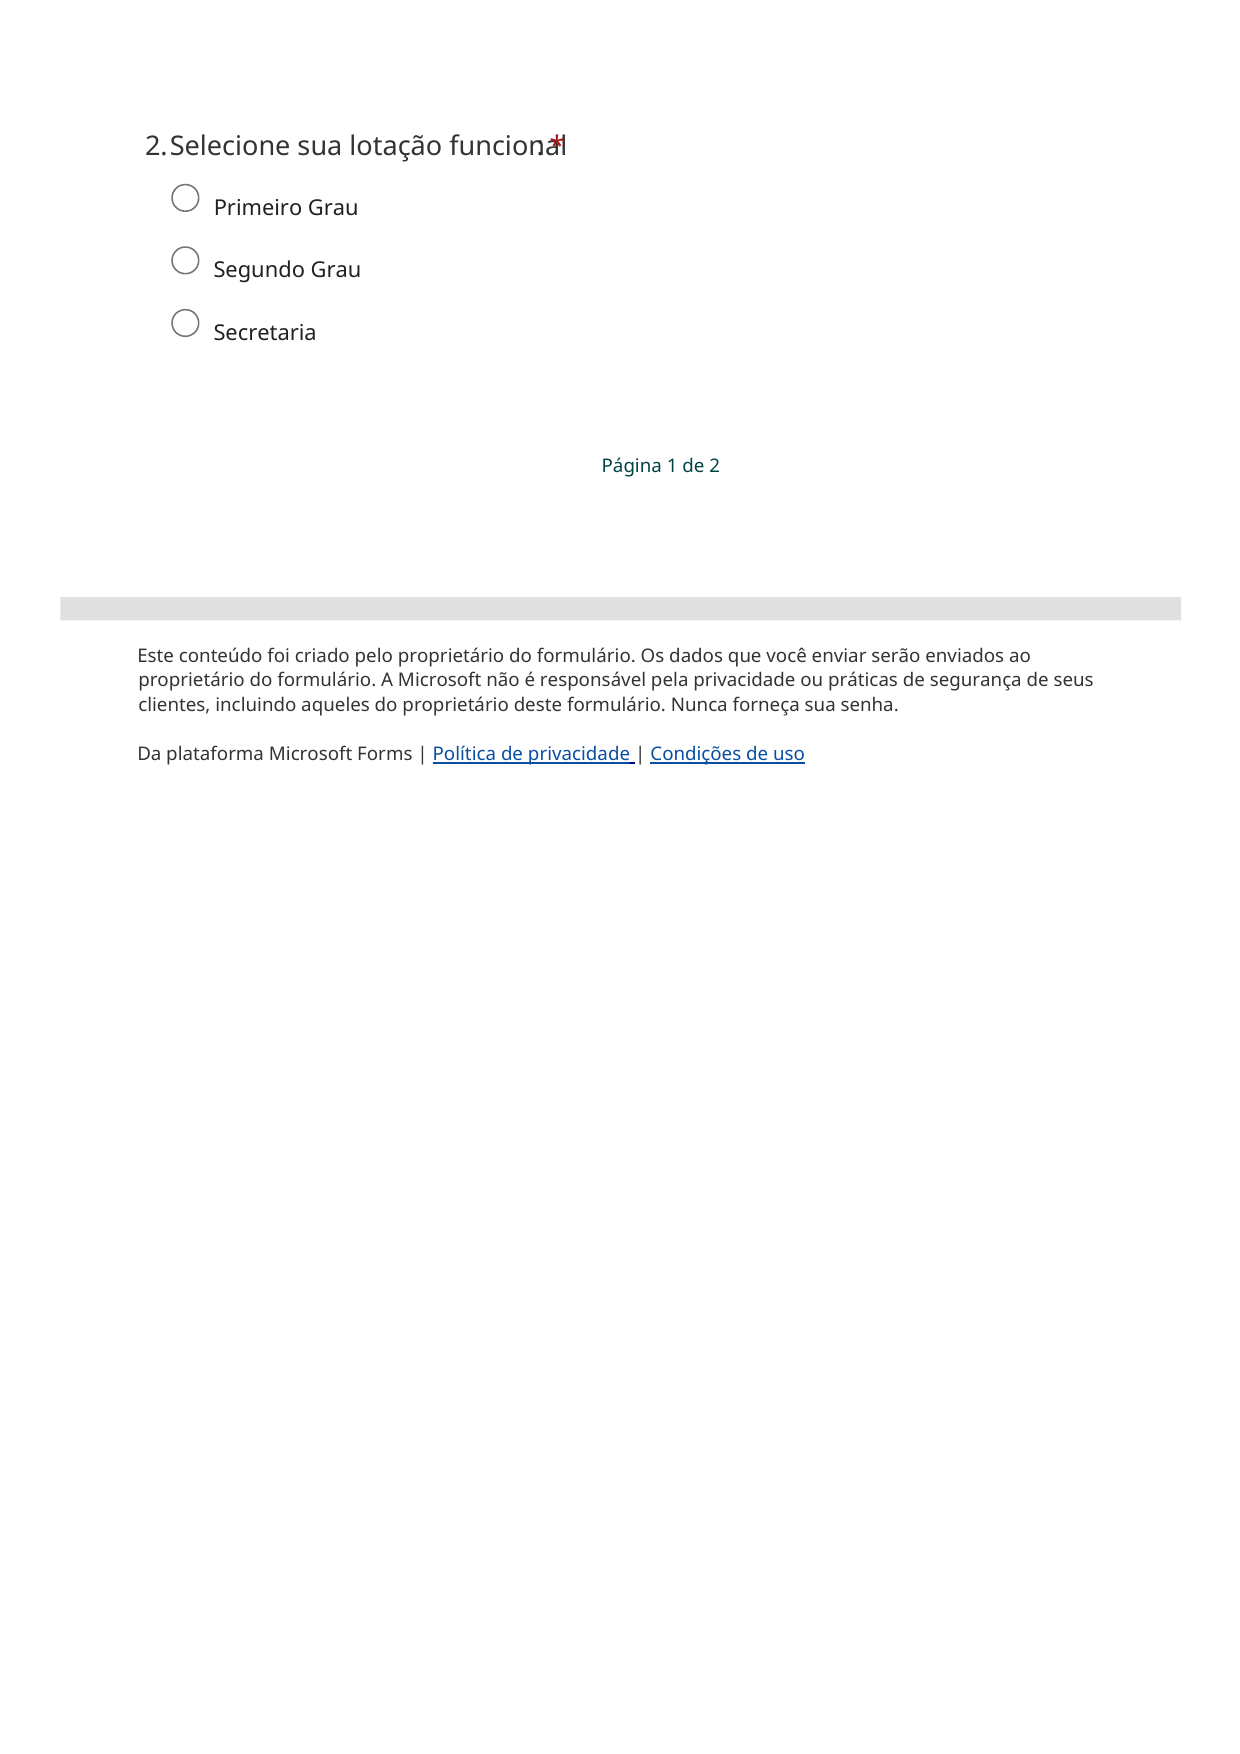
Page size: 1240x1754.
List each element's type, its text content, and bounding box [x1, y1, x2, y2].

text Da plataforma Microsoft Forms | Política de privacidade | Condições de uso [137, 741, 1124, 766]
text Este conteúdo foi criado pelo proprietário do formulário. Os dados que você enviar serão enviados ao proprietário do formulário. A Microsoft não é responsável pela privacidade ou práticas de segurança de seus clientes, incluindo aqueles do proprietário deste formulário. Nunca forneça sua senha. [137, 643, 1105, 716]
